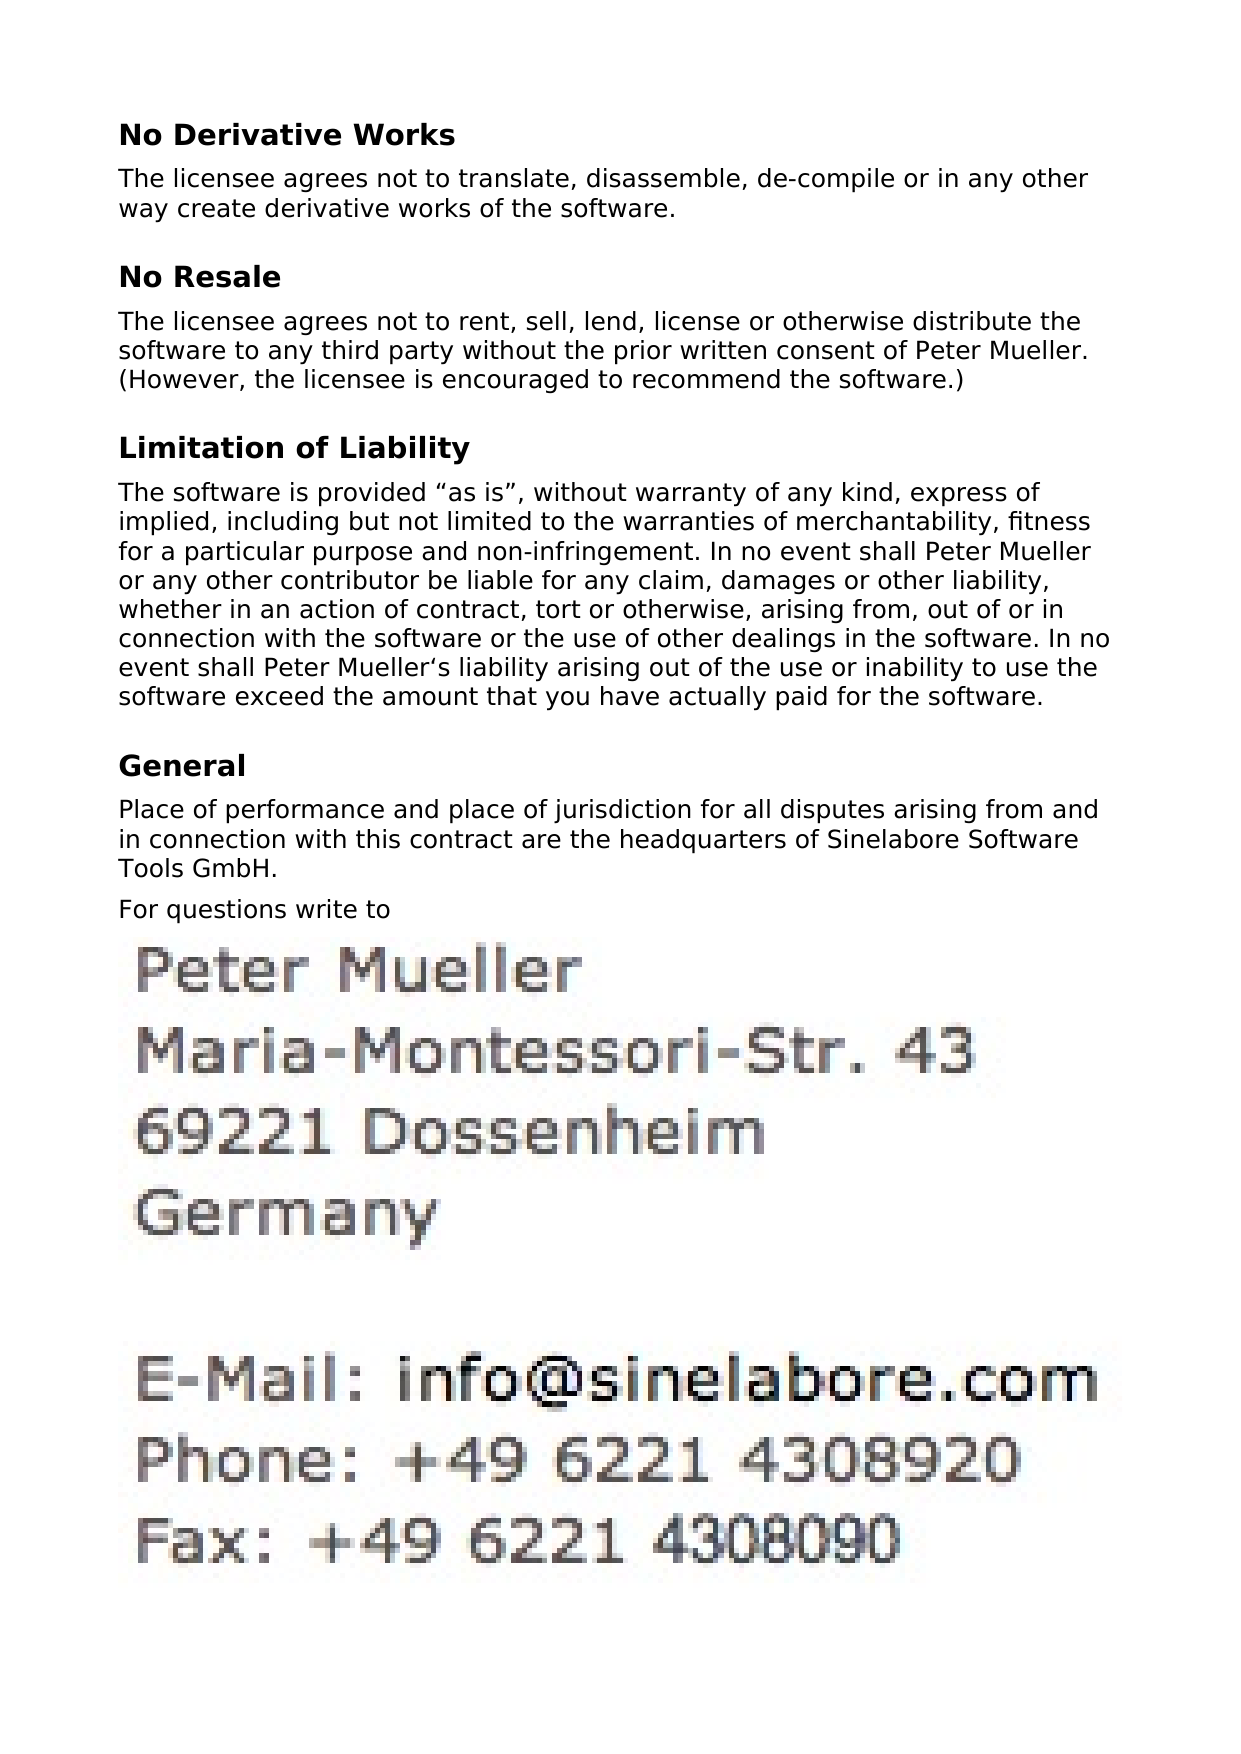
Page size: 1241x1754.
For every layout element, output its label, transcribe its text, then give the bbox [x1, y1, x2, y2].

text The software is provided “as is”, without warranty of any kind, express of implied, including but not limited to the warranties of merchantability, fitness for a particular purpose and non-infringement. In no event shall Peter Mueller or any other contributor be liable for any claim, damages or other liability, whether in an action of contract, tort or otherwise, arising from, out of or in connection with the software or the use of other dealings in the software. In no event shall Peter Mueller‘s liability arising out of the use or inability to use the software exceed the amount that you have actually paid for the software. [118, 478, 1122, 712]
text The licensee agrees not to rent, sell, lend, license or otherwise distribute the software to any third party without the prior written consent of Peter Mueller. (However, the licensee is encouraged to recommend the software.) [118, 307, 1122, 394]
subtitle General [118, 749, 1122, 783]
picture [118, 937, 1123, 1594]
subtitle No Derivative Works [118, 118, 1122, 152]
text For questions write to [118, 896, 1122, 925]
subtitle Limitation of Liability [118, 432, 1122, 466]
text Place of performance and place of jurisdiction for all disputes arising from and in connection with this contract are the headquarters of Sinelabore Software Tools GmbH. [118, 796, 1122, 883]
text The licensee agrees not to translate, disassemble, de-compile or in any other way create derivative works of the software. [118, 164, 1122, 223]
subtitle No Resale [118, 260, 1122, 294]
